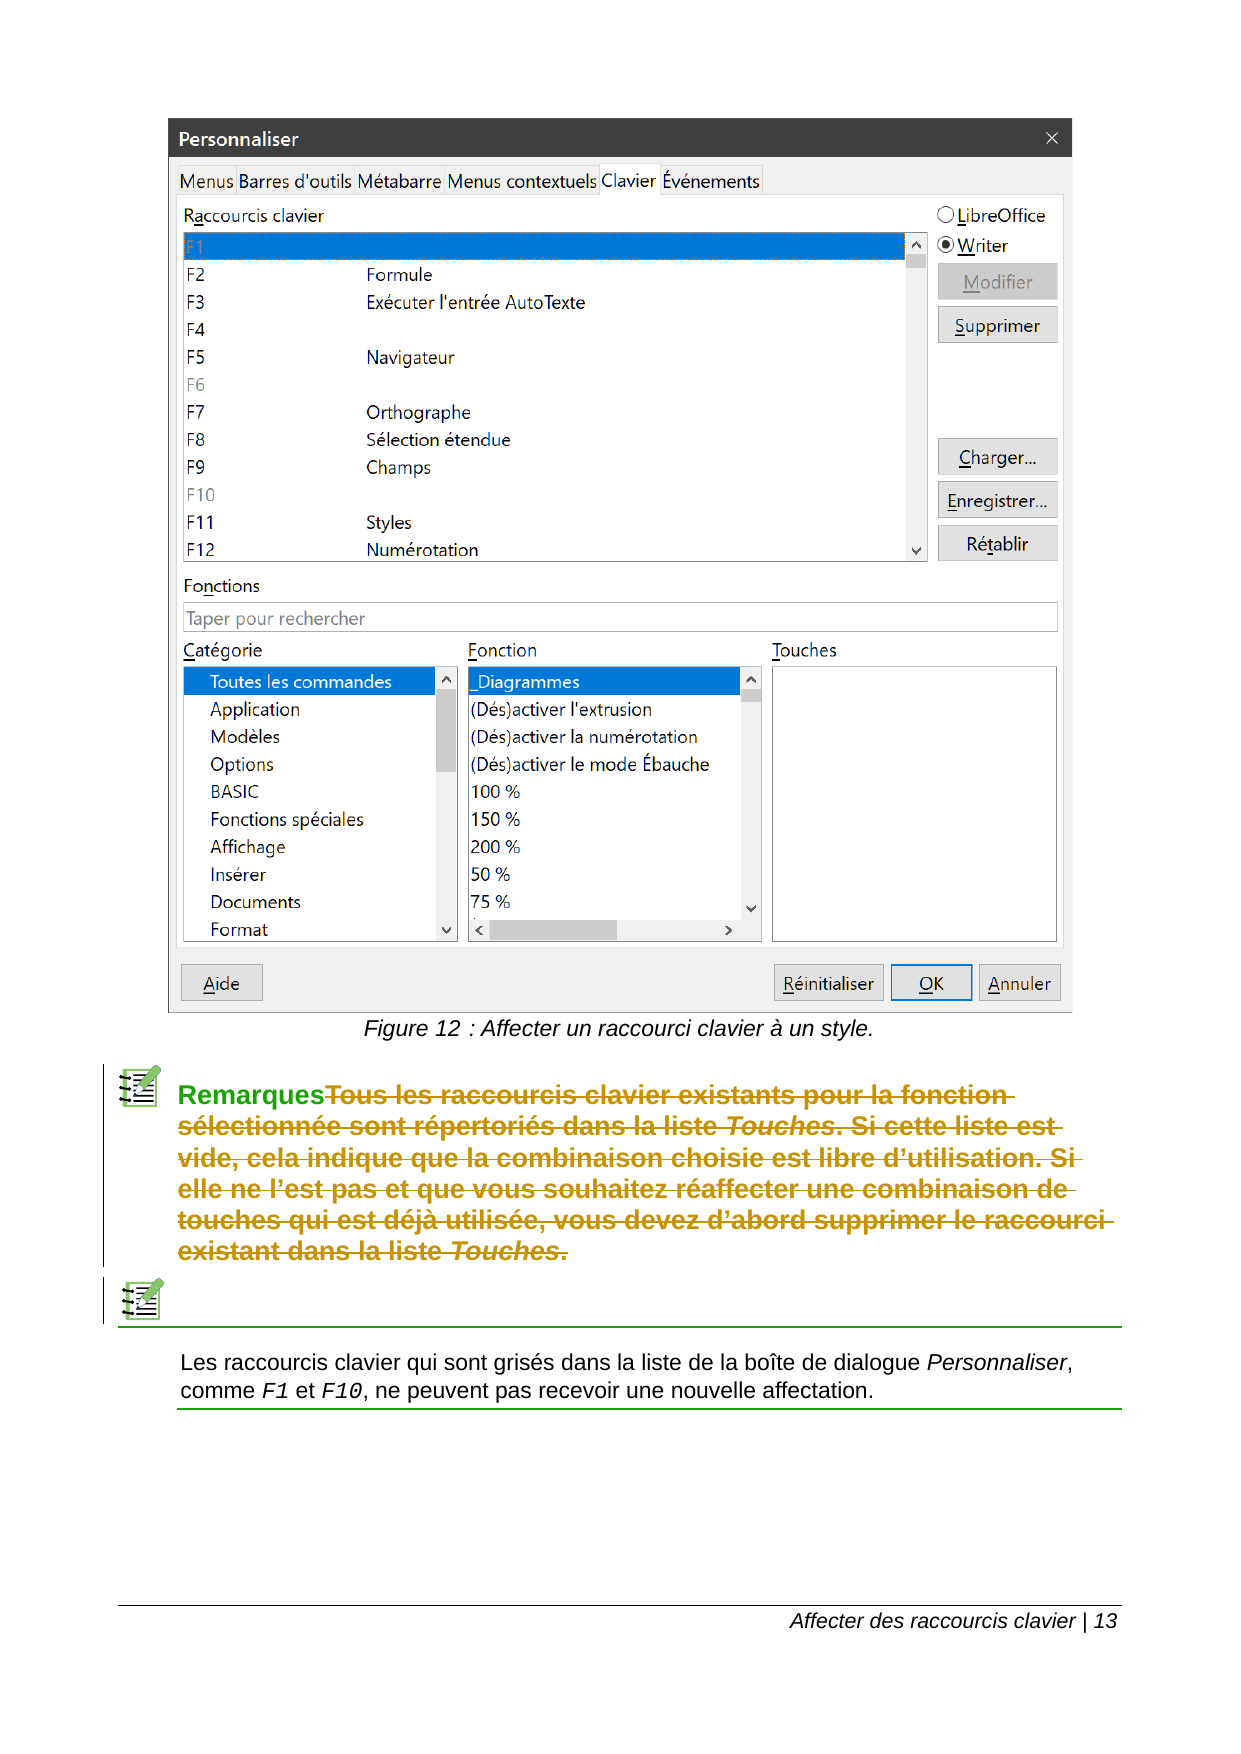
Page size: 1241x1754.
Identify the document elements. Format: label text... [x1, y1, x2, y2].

text Les raccourcis clavier qui sont grisés dans la liste de la boîte de dialogue Personnaliser, comme F1 et F10, ne peuvent pas recevoir une nouvelle affectation. [177, 1343, 1122, 1408]
picture [168, 118, 1073, 1013]
text Figure 12 : Affecter un raccourci clavier à un style. [118, 1012, 1122, 1042]
list Remarques [118, 1064, 1122, 1267]
